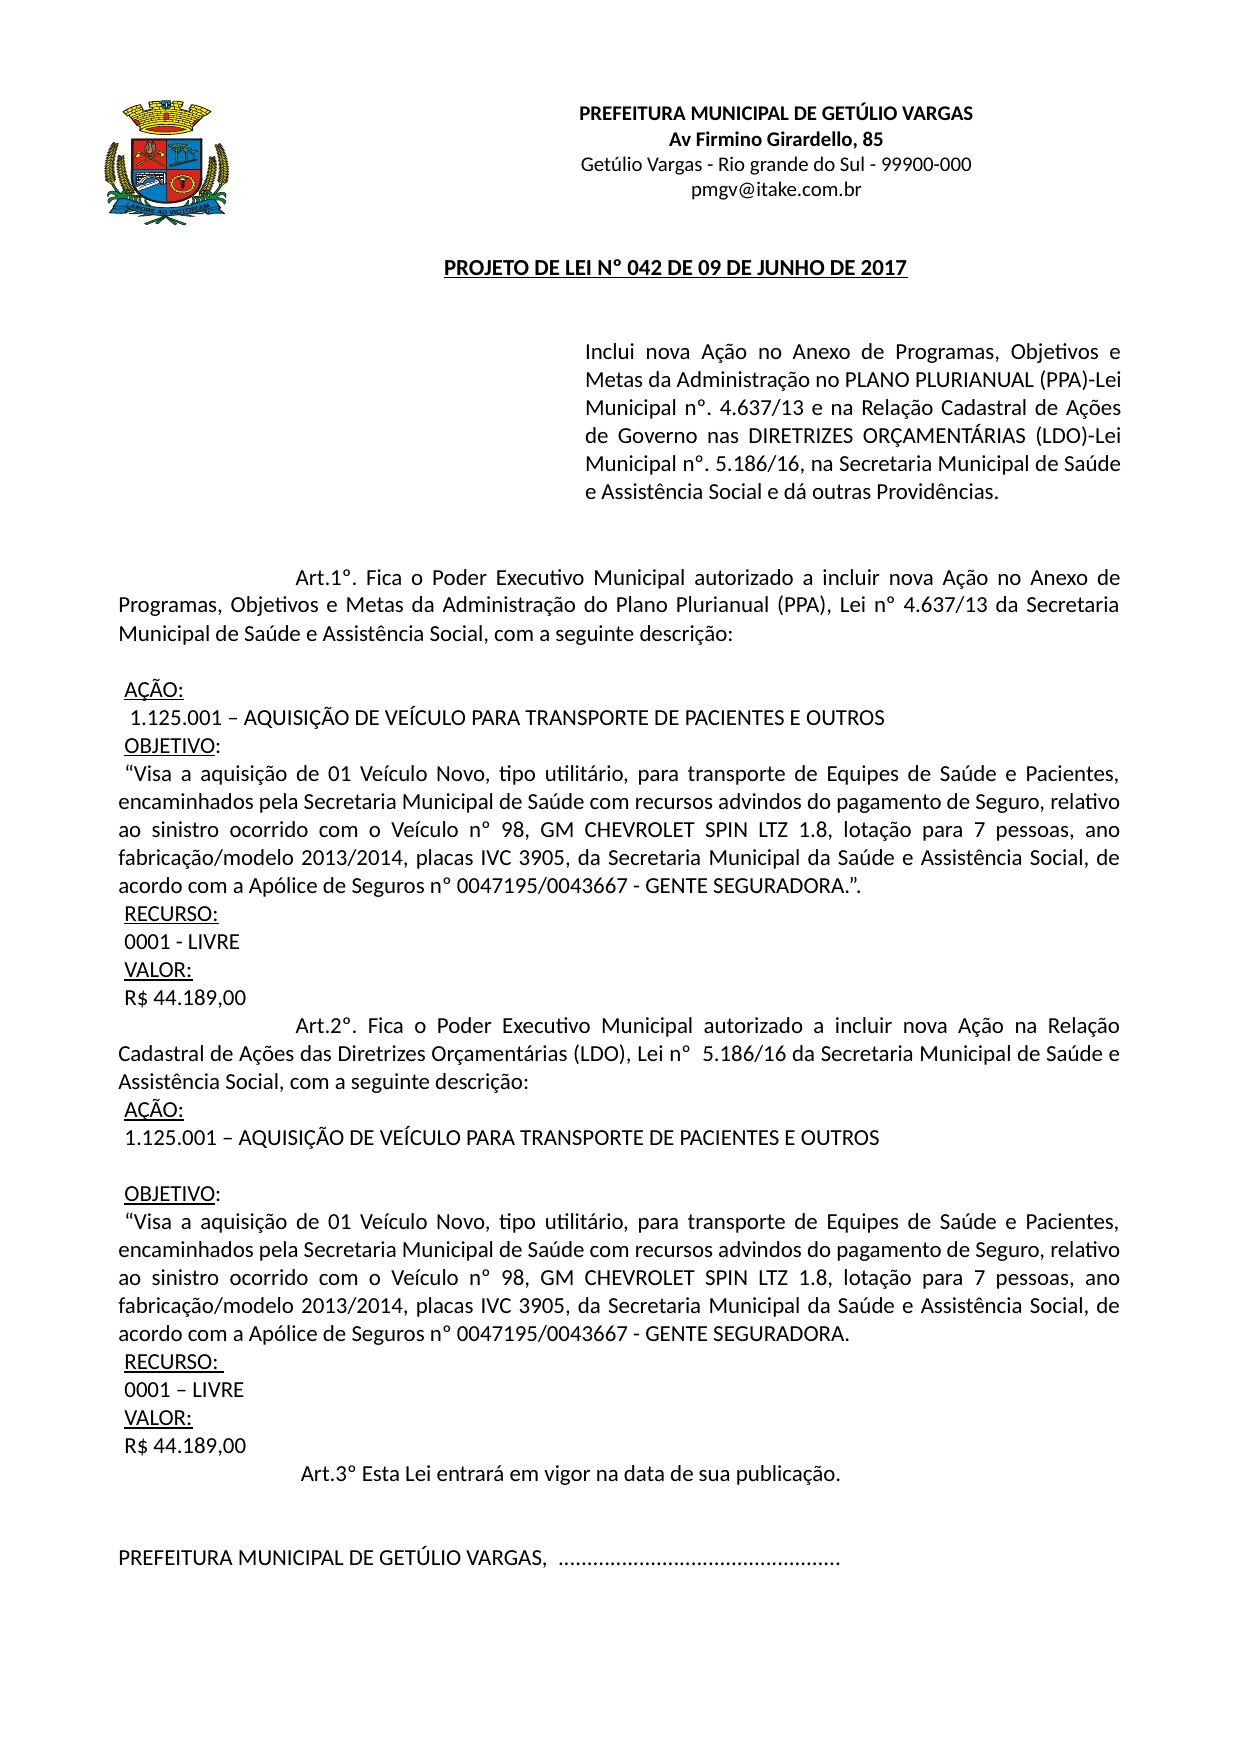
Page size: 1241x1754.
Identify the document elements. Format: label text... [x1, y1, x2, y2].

text R$ 44.189,00 [118, 1431, 1122, 1459]
text 1.125.001 – AQUISIÇÃO DE VEÍCULO PARA TRANSPORTE DE PACIENTES E OUTROS [118, 703, 1122, 731]
text “Visa a aquisição de 01 Veículo Novo, tipo utilitário, para transporte de Equipes de Saúde e Pacientes, encaminhados pela Secretaria Municipal de Saúde com recursos advindos do pagamento de Seguro, relativo ao sinistro ocorrido com o Veículo nº 98, GM CHEVROLET SPIN LTZ 1.8, lotação para 7 pessoas, ano fabricação/modelo 2013/2014, placas IVC 3905, da Secretaria Municipal da Saúde e Assistência Social, de acordo com a Apólice de Seguros nº 0047195/0043667 - GENTE SEGURADORA.”. [118, 759, 1122, 899]
text AÇÃO: [118, 1095, 1122, 1123]
text 0001 - LIVRE [118, 927, 1122, 955]
text RECURSO: [118, 899, 1122, 927]
text VALOR: [118, 955, 1122, 983]
text 0001 – LIVRE [118, 1375, 1122, 1403]
text Art.2º. Fica o Poder Executivo Municipal autorizado a incluir nova Ação na Relação Cadastral de Ações das Diretrizes Orçamentárias (LDO), Lei nº 5.186/16 da Secretaria Municipal de Saúde e Assistência Social, com a seguinte descrição: [118, 1011, 1122, 1095]
text PREFEITURA MUNICIPAL DE GETÚLIO VARGAS, ................................................. [118, 1543, 1122, 1571]
text Inclui nova Ação no Anexo de Programas, Objetivos e Metas da Administração no PLANO PLURIANUAL (PPA)-Lei Municipal nº. 4.637/13 e na Relação Cadastral de Ações de Governo nas DIRETRIZES ORÇAMENTÁRIAS (LDO)-Lei Municipal nº. 5.186/16, na Secretaria Municipal de Saúde e Assistência Social e dá outras Providências. [585, 337, 1122, 505]
text OBJETIVO: [118, 731, 1122, 759]
text OBJETIVO: [118, 1179, 1122, 1207]
text AÇÃO: [118, 675, 1122, 703]
text “Visa a aquisição de 01 Veículo Novo, tipo utilitário, para transporte de Equipes de Saúde e Pacientes, encaminhados pela Secretaria Municipal de Saúde com recursos advindos do pagamento de Seguro, relativo ao sinistro ocorrido com o Veículo nº 98, GM CHEVROLET SPIN LTZ 1.8, lotação para 7 pessoas, ano fabricação/modelo 2013/2014, placas IVC 3905, da Secretaria Municipal da Saúde e Assistência Social, de acordo com a Apólice de Seguros nº 0047195/0043667 - GENTE SEGURADORA. [118, 1207, 1122, 1347]
text RECURSO: [118, 1347, 1122, 1375]
text PROJETO DE LEI Nº 042 DE 09 DE JUNHO DE 2017 [236, 253, 1115, 281]
text Art.1º. Fica o Poder Executivo Municipal autorizado a incluir nova Ação no Anexo de Programas, Objetivos e Metas da Administração do Plano Plurianual (PPA), Lei nº 4.637/13 da Secretaria Municipal de Saúde e Assistência Social, com a seguinte descrição: [118, 563, 1122, 647]
text Art.3º Esta Lei entrará em vigor na data de sua publicação. [118, 1459, 1122, 1487]
text R$ 44.189,00 [118, 983, 1122, 1011]
text 1.125.001 – AQUISIÇÃO DE VEÍCULO PARA TRANSPORTE DE PACIENTES E OUTROS [118, 1123, 1122, 1151]
text VALOR: [118, 1403, 1122, 1431]
